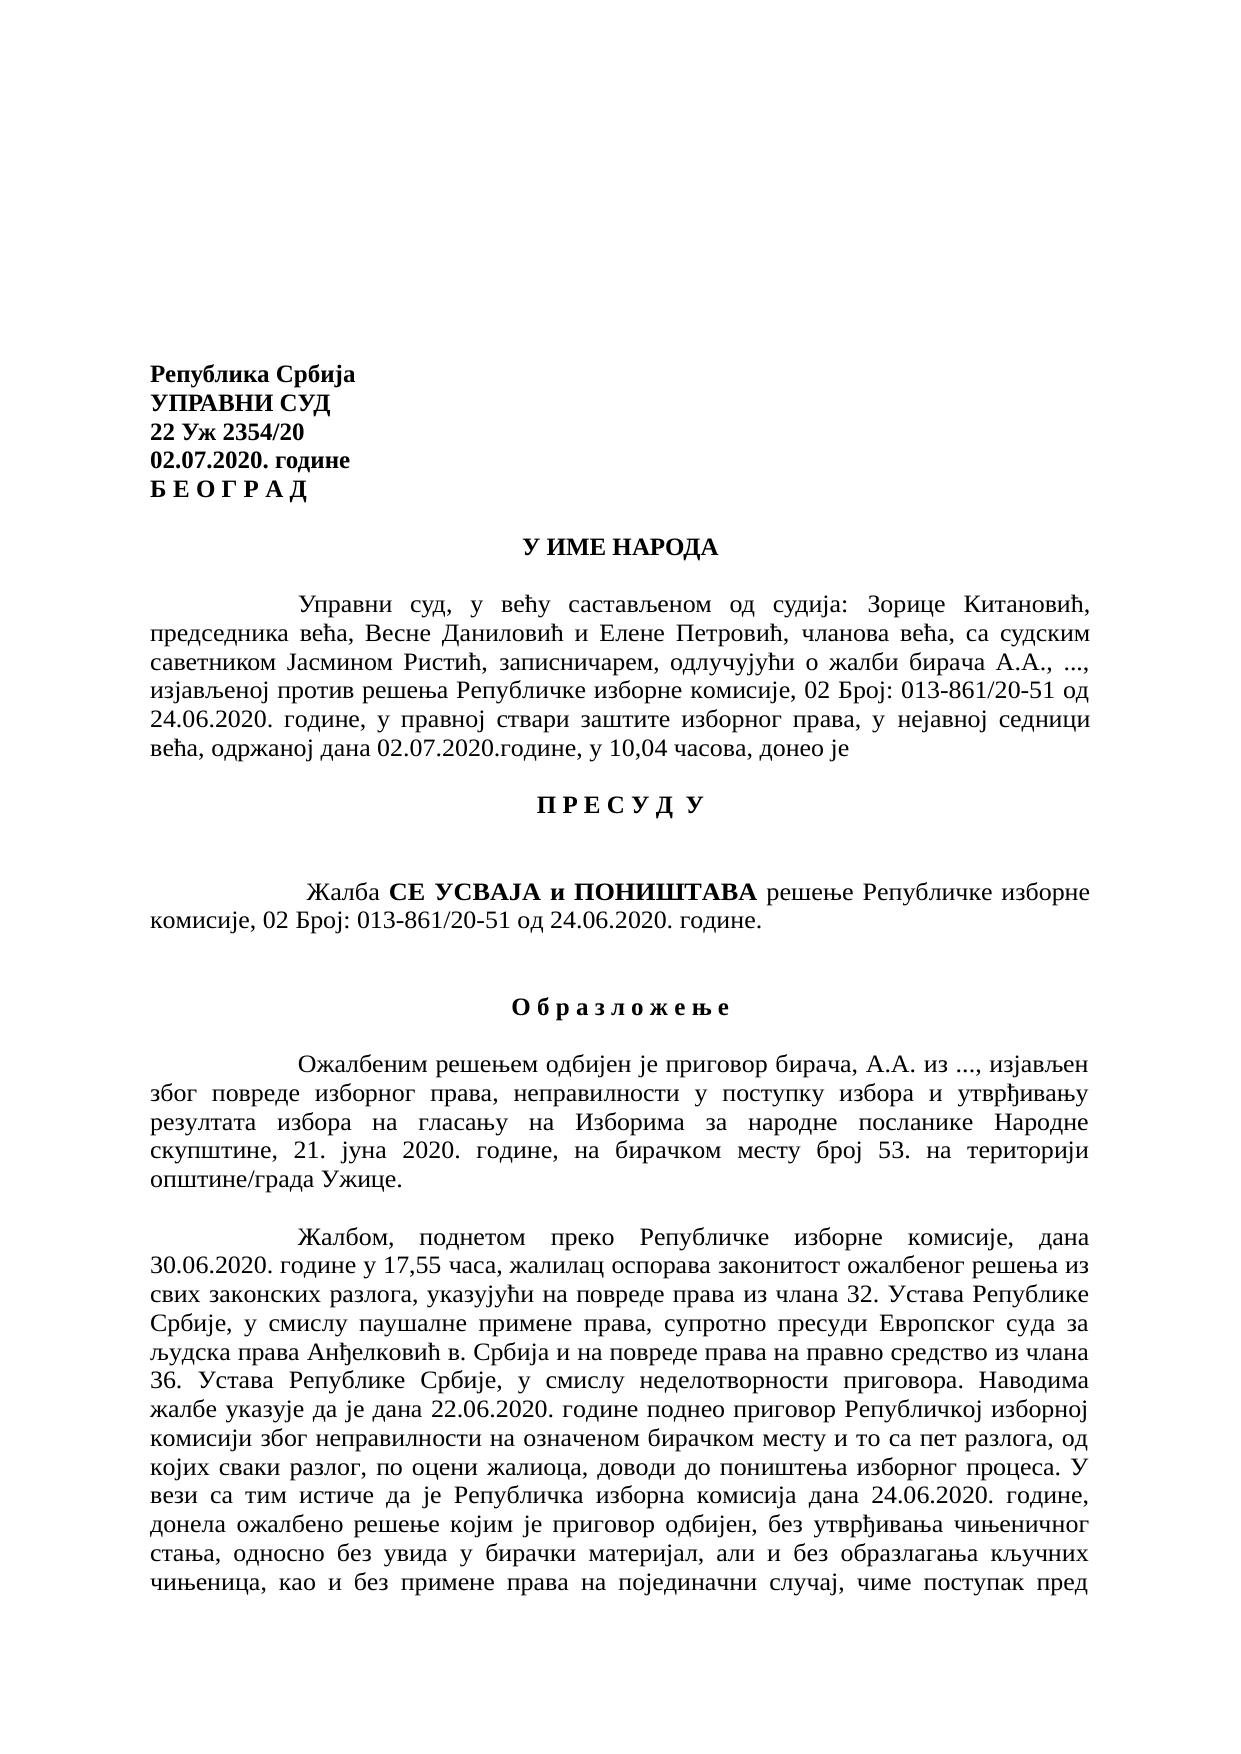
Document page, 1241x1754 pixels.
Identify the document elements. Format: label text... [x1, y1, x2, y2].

text 02.07.2020. године [150, 445, 1090, 474]
text Б Е О Г Р А Д [150, 474, 1090, 503]
text УПРАВНИ СУД [150, 388, 1090, 417]
text Управни суд, у већу састављеном од судија: Зорице Китановић, председника већа, Весне Даниловић и Елене Петровић, чланова већа, са судским саветником Јасмином Ристић, записничарем, одлучујући о жалби бирача A.A., ..., изјављеној против решења Републичке изборне комисије, 02 Број: 013-861/20-51 од 24.06.2020. године, у правној ствари заштите изборног права, у нејавној седници већа, одржаној дана 02.07.2020.године, у 10,04 часова, донео је [150, 589, 1090, 762]
text О б р а з л о ж е њ е [150, 992, 1090, 1020]
text П Р Е С У Д У [150, 790, 1090, 819]
text Република Србија [150, 148, 1090, 388]
text Ожалбеним решењем одбијен је приговор бирача, A.A. из ..., изјављен због повреде изборног права, неправилности у поступку избора и утврђивању резултата избора на гласању на Изборима за народне посланике Народне скупштине, 21. јуна 2020. године, на бирачком месту број 53. на територији општине/града Ужице. [150, 1049, 1090, 1193]
text Жалбом, поднетом преко Републичке изборне комисије, дана 30.06.2020. године у 17,55 часа, жалилац оспорава законитост ожалбеног решења из свих законских разлога, указујући на повреде права из члана 32. Устава Републике Србије, у смислу паушалне примене права, супротно пресуди Европског суда за људска права Анђелковић в. Србија и на повреде права на правно средство из члана 36. Устава Републике Србије, у смислу неделотворности приговора. Наводима жалбе указује да је дана 22.06.2020. године поднео приговор Републичкој изборној комисији због неправилности на означеном бирачком месту и то са пет разлога, од којих сваки разлог, по оцени жалиоца, доводи до поништења изборног процеса. У вези са тим истиче да је Републичка изборна комисија дана 24.06.2020. године, донела ожалбено решење којим је приговор одбијен, без утврђивања чињеничног стања, односно без увида у бирачки материјал, али и без образлагања кључних чињеница, као и без примене права на појединачни случај, чиме поступак пред [150, 1222, 1090, 1595]
text 22 Уж 2354/20 [150, 417, 1090, 445]
text У ИМЕ НАРОДА [150, 532, 1090, 560]
text Жалба СЕ УСВАЈА и ПОНИШТАВА решење Републичке изборне комисије, 02 Број: 013-861/20-51 од 24.06.2020. године. [150, 877, 1090, 934]
